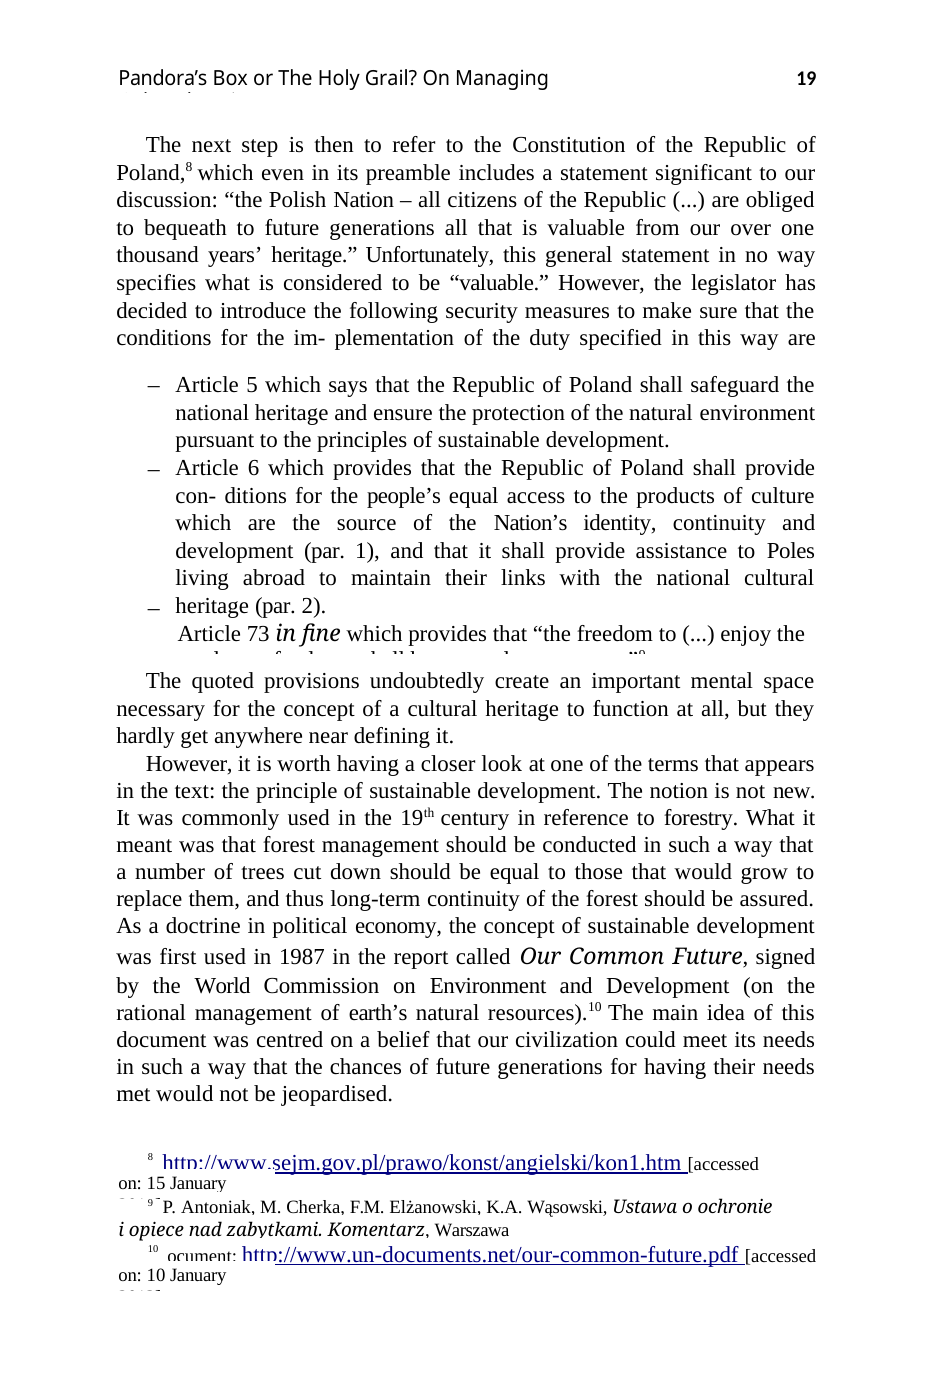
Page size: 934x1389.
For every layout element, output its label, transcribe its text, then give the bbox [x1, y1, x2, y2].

text The next step is then to refer to the Constitution of the Republic of Poland,8 which even in its preamble includes a statement significant to our discussion: “the Polish Nation – all citizens of the Republic (...) are obliged to bequeath to future generations all that is valuable from our over one thousand years’ heritage.” Unfortunately, this general statement in no way specifies what is considered to be “valuable.” However, the legislator has decided to introduce the following security measures to make sure that the conditions for the im- plementation of the duty specified in this way are met: [116, 131, 816, 357]
text on: 10 January 2013]. [118, 1264, 275, 1290]
text 19 [796, 67, 817, 91]
text – [148, 371, 162, 398]
text Electronic document: http://www.sejm.gov.pl/prawo/konst/angielski/kon1.htm [accessed [162, 1149, 817, 1176]
text 10 [148, 1243, 160, 1254]
text Article 6 which provides that the Republic of Poland shall provide con- ditions for the people’s equal access to the products of culture which are the source of the Nation’s identity, continuity and development (par. 1), and that it shall provide assistance to Poles living abroad to maintain their links with the national cultural heritage (par. 2). [175, 454, 815, 618]
text – [148, 455, 162, 481]
text P. Antoniak, M. Cherka, F.M. Elżanowski, K.A. Wąsowski, Ustawa o ochronie zabytków [162, 1193, 817, 1222]
text Electronic document: http://www.un-documents.net/our-common-future.pdf [accessed [167, 1241, 817, 1267]
text products of culture, shall be ensured to everyone.”9 [177, 647, 817, 653]
text 8 [148, 1151, 155, 1163]
text i opiece nad zabytkami. Komentarz, Warszawa 2010, p. 16. [118, 1216, 550, 1244]
text 9 [148, 1197, 155, 1209]
text The quoted provisions undoubtedly create an important mental space necessary for the concept of a cultural heritage to function at all, but they hardly get anywhere near defining it. [116, 667, 815, 749]
text – [148, 594, 162, 620]
text Article 5 which says that the Republic of Poland shall safeguard the national heritage and ensure the protection of the natural environment pursuant to the principles of sustainable development. [175, 371, 815, 453]
text Article 73 in fine which provides that “the freedom to (...) enjoy the [177, 620, 817, 647]
text on: 15 January 2013]. [118, 1172, 275, 1199]
text Pandora’s Box or The Holy Grail? On Managing Cultural Heritage [118, 67, 600, 92]
text However, it is worth having a closer look at one of the terms that appears in the text: the principle of sustainable development. The notion is not new. It was commonly used in the 19th century in reference to forestry. What it meant was that forest management should be conducted in such a way that a number of trees cut down should be equal to those that would grow to replace them, and thus long-term continuity of the forest should be assured. As a doctrine in political economy, the concept of sustainable development was first used in 1987 in the report called Our Common Future, signed by the World Commission on Environment and Development (on the rational management of earth’s natural resources).10 The main idea of this document was centred on a belief that our civilization could meet its needs in such a way that the chances of future generations for having their needs met would not be jeopardised. [116, 750, 815, 1106]
